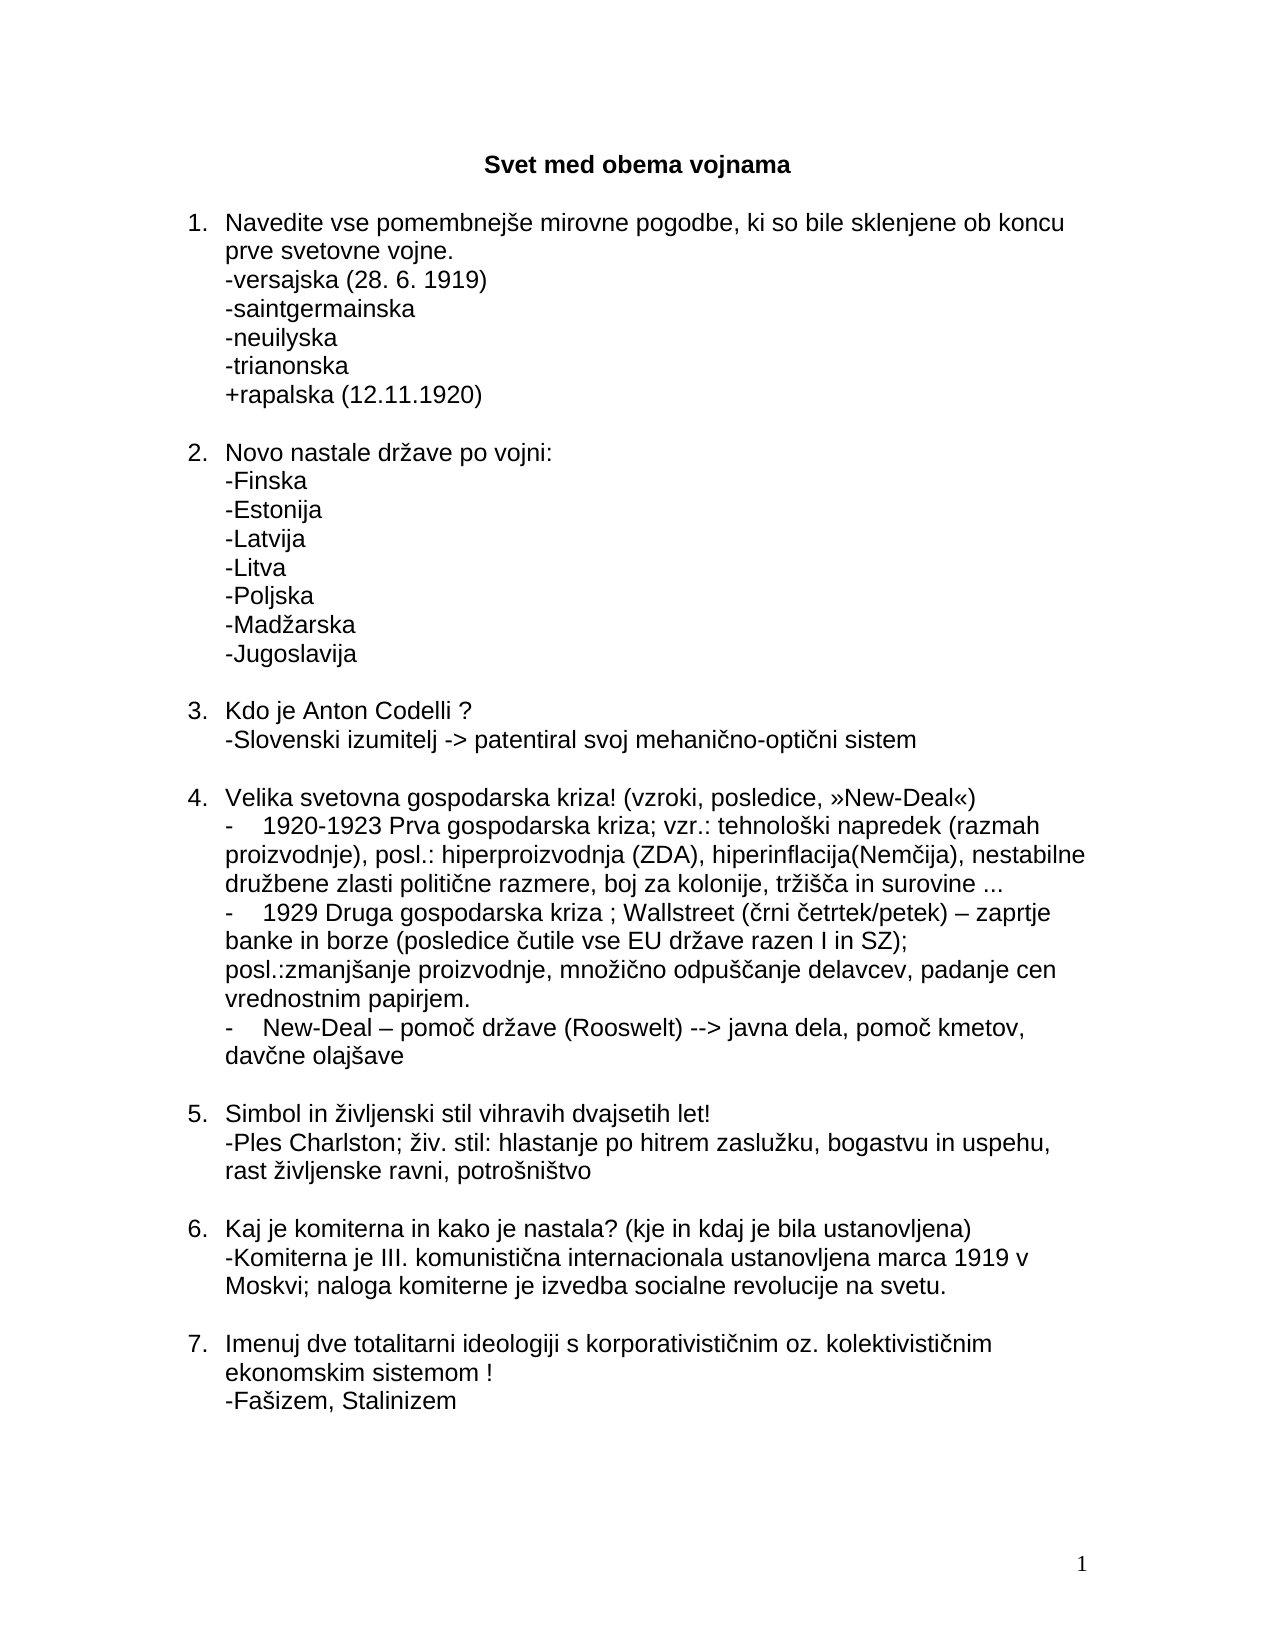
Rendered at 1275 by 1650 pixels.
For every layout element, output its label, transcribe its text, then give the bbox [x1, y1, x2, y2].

text -Latvija [225, 524, 1087, 552]
text -saintgermainska [225, 294, 1087, 322]
text - 1920-1923 Prva gospodarska kriza; vzr.: tehnološki napredek (razmah proizvodnje), posl.: hiperproizvodnja (ZDA), hiperinflacija(Nemčija), nestabilne družbene zlasti politične razmere, boj za kolonije, tržišča in surovine ... [225, 811, 1087, 897]
text +rapalska (12.11.1920) [225, 380, 1087, 409]
text -Finska [225, 466, 1087, 495]
text -Jugoslavija [225, 639, 1087, 667]
text -trianonska [225, 351, 1087, 380]
list Novo nastale države po vojni: [187, 437, 1087, 466]
list Simbol in življenski stil vihravih dvajsetih let! [187, 1099, 1087, 1127]
text -Madžarska [225, 610, 1087, 639]
text -Litva [225, 552, 1087, 581]
text -Fašizem, Stalinizem [225, 1386, 1087, 1415]
text -versajska (28. 6. 1919) [225, 265, 1087, 294]
text -Slovenski izumitelj -> patentiral svoj mehanično-optični sistem [225, 725, 1087, 754]
list Imenuj dve totalitarni ideologiji s korporativističnim oz. kolektivističnim ekonomskim sistemom ! [187, 1329, 1087, 1386]
text - New-Deal – pomoč države (Rooswelt) --> javna dela, pomoč kmetov, davčne olajšave [225, 1012, 1087, 1070]
title Svet med obema vojnama [187, 150, 1087, 179]
list Kdo je Anton Codelli ? [187, 696, 1087, 725]
text -Estonija [225, 495, 1087, 524]
list Navedite vse pomembnejše mirovne pogodbe, ki so bile sklenjene ob koncu prve svetovne vojne. [187, 207, 1087, 265]
text -Komiterna je III. komunistična internacionala ustanovljena marca 1919 v Moskvi; naloga komiterne je izvedba socialne revolucije na svetu. [225, 1242, 1087, 1300]
text -Poljska [225, 581, 1087, 610]
list Velika svetovna gospodarska kriza! (vzroki, posledice, »New-Deal«) [187, 782, 1087, 811]
text - 1929 Druga gospodarska kriza ; Wallstreet (črni četrtek/petek) – zaprtje banke in borze (posledice čutile vse EU države razen I in SZ); posl.:zmanjšanje proizvodnje, množično odpuščanje delavcev, padanje cen vrednostnim papirjem. [225, 897, 1087, 1012]
text -Ples Charlston; živ. stil: hlastanje po hitrem zaslužku, bogastvu in uspehu, rast življenske ravni, potrošništvo [225, 1127, 1087, 1185]
list Kaj je komiterna in kako je nastala? (kje in kdaj je bila ustanovljena) [187, 1214, 1087, 1242]
text -neuilyska [225, 322, 1087, 351]
